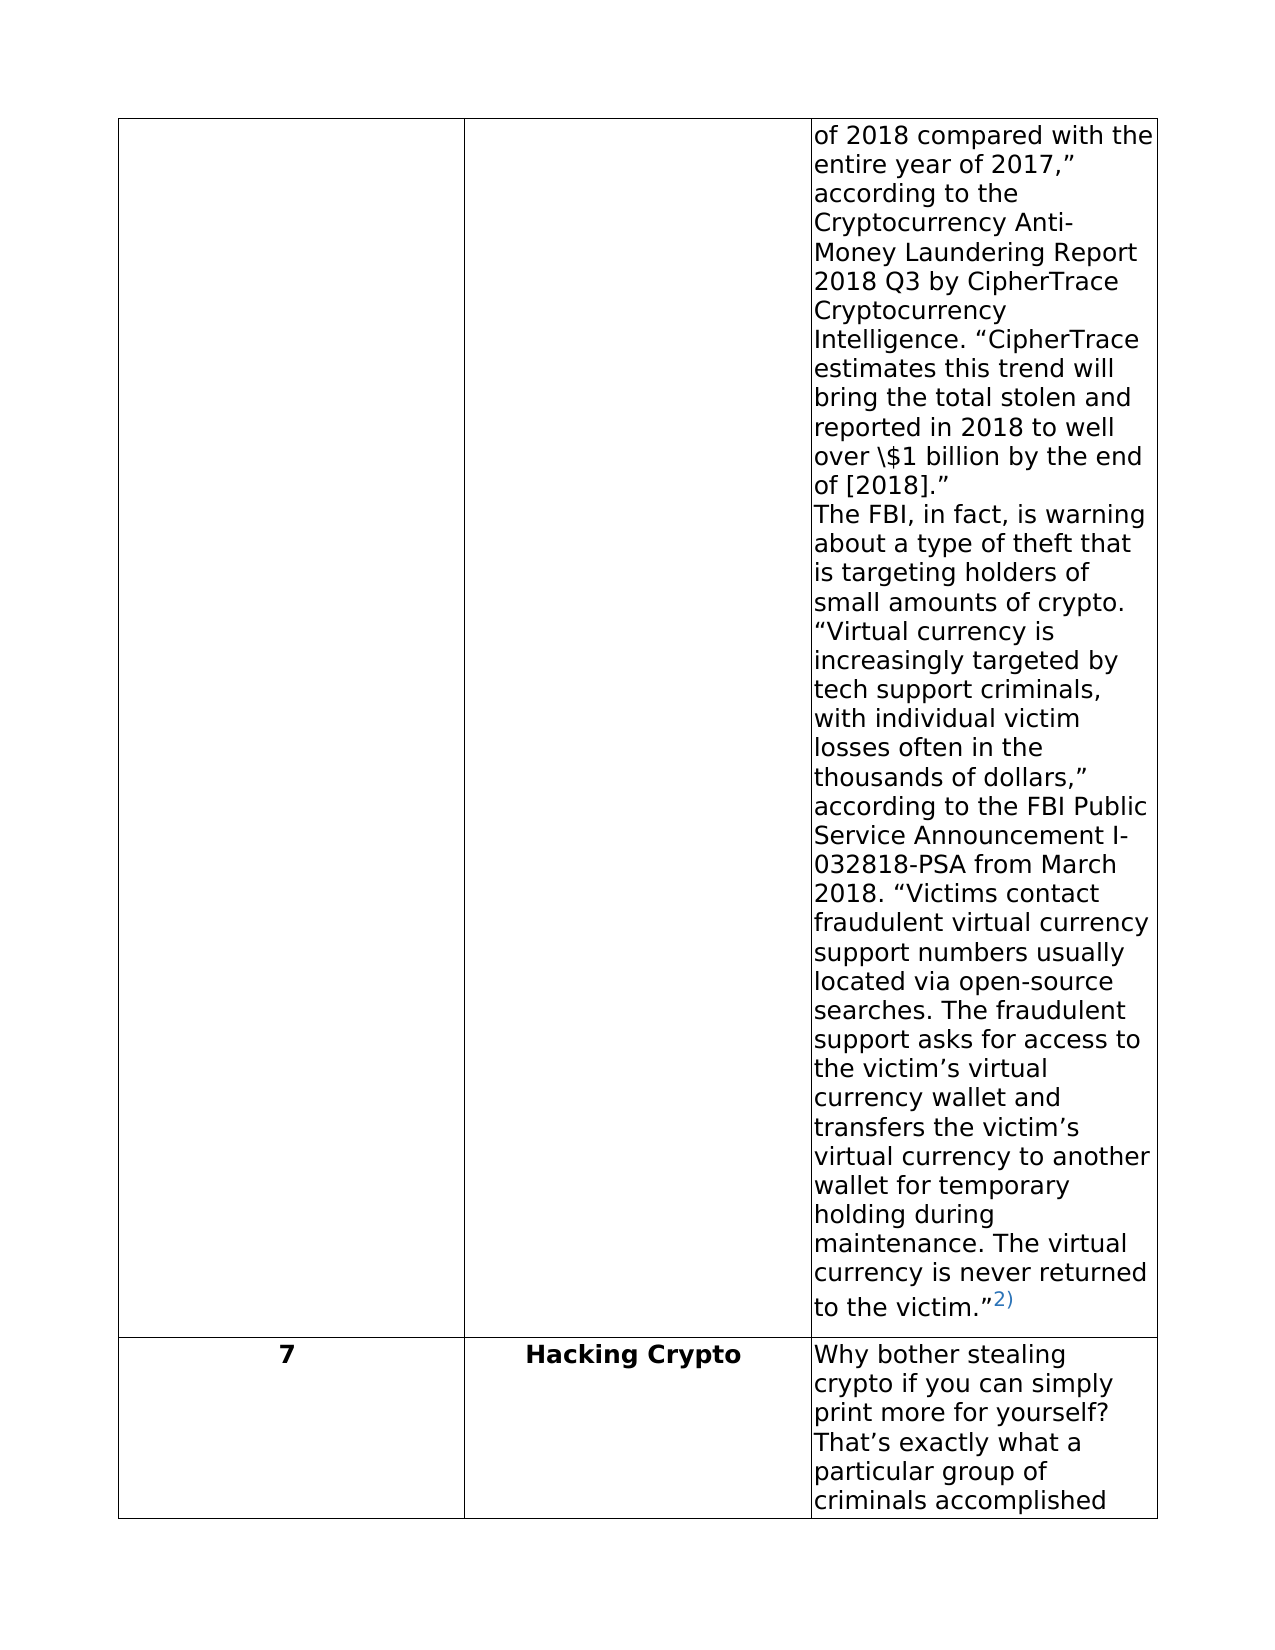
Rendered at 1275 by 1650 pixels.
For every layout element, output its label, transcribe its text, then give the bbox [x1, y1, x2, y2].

table_cell Hacking Crypto [465, 1338, 811, 1518]
table_cell 7 [119, 1338, 464, 1518]
table_cell Why bother stealing crypto if you can simply print more for yourself? That’s exactly what a particular group of criminals accomplished [812, 1338, 1157, 1518]
table_cell [465, 119, 811, 1337]
table_cell of 2018 compared with the entire year of 2017,” according to the Cryptocurrency Anti-Money Laundering Report 2018 Q3 by CipherTrace Cryptocurrency Intelligence. “CipherTrace estimates this trend will bring the total stolen and reported in 2018 to well over \$1 billion by the end of [2018].” The FBI, in fact, is warning about a type of theft that is targeting holders of small amounts of crypto. “Virtual currency is increasingly targeted by tech support criminals, with individual victim losses often in the thousands of dollars,” according to the FBI Public Service Announcement I-032818-PSA from March 2018. “Victims contact fraudulent virtual currency support numbers usually located via open-source searches. The fraudulent support asks for access to the victim’s virtual currency wallet and transfers the victim’s virtual currency to another wallet for temporary holding during maintenance. The virtual currency is never returned to the victim.”2) [812, 119, 1157, 1337]
table_cell [119, 119, 464, 1337]
